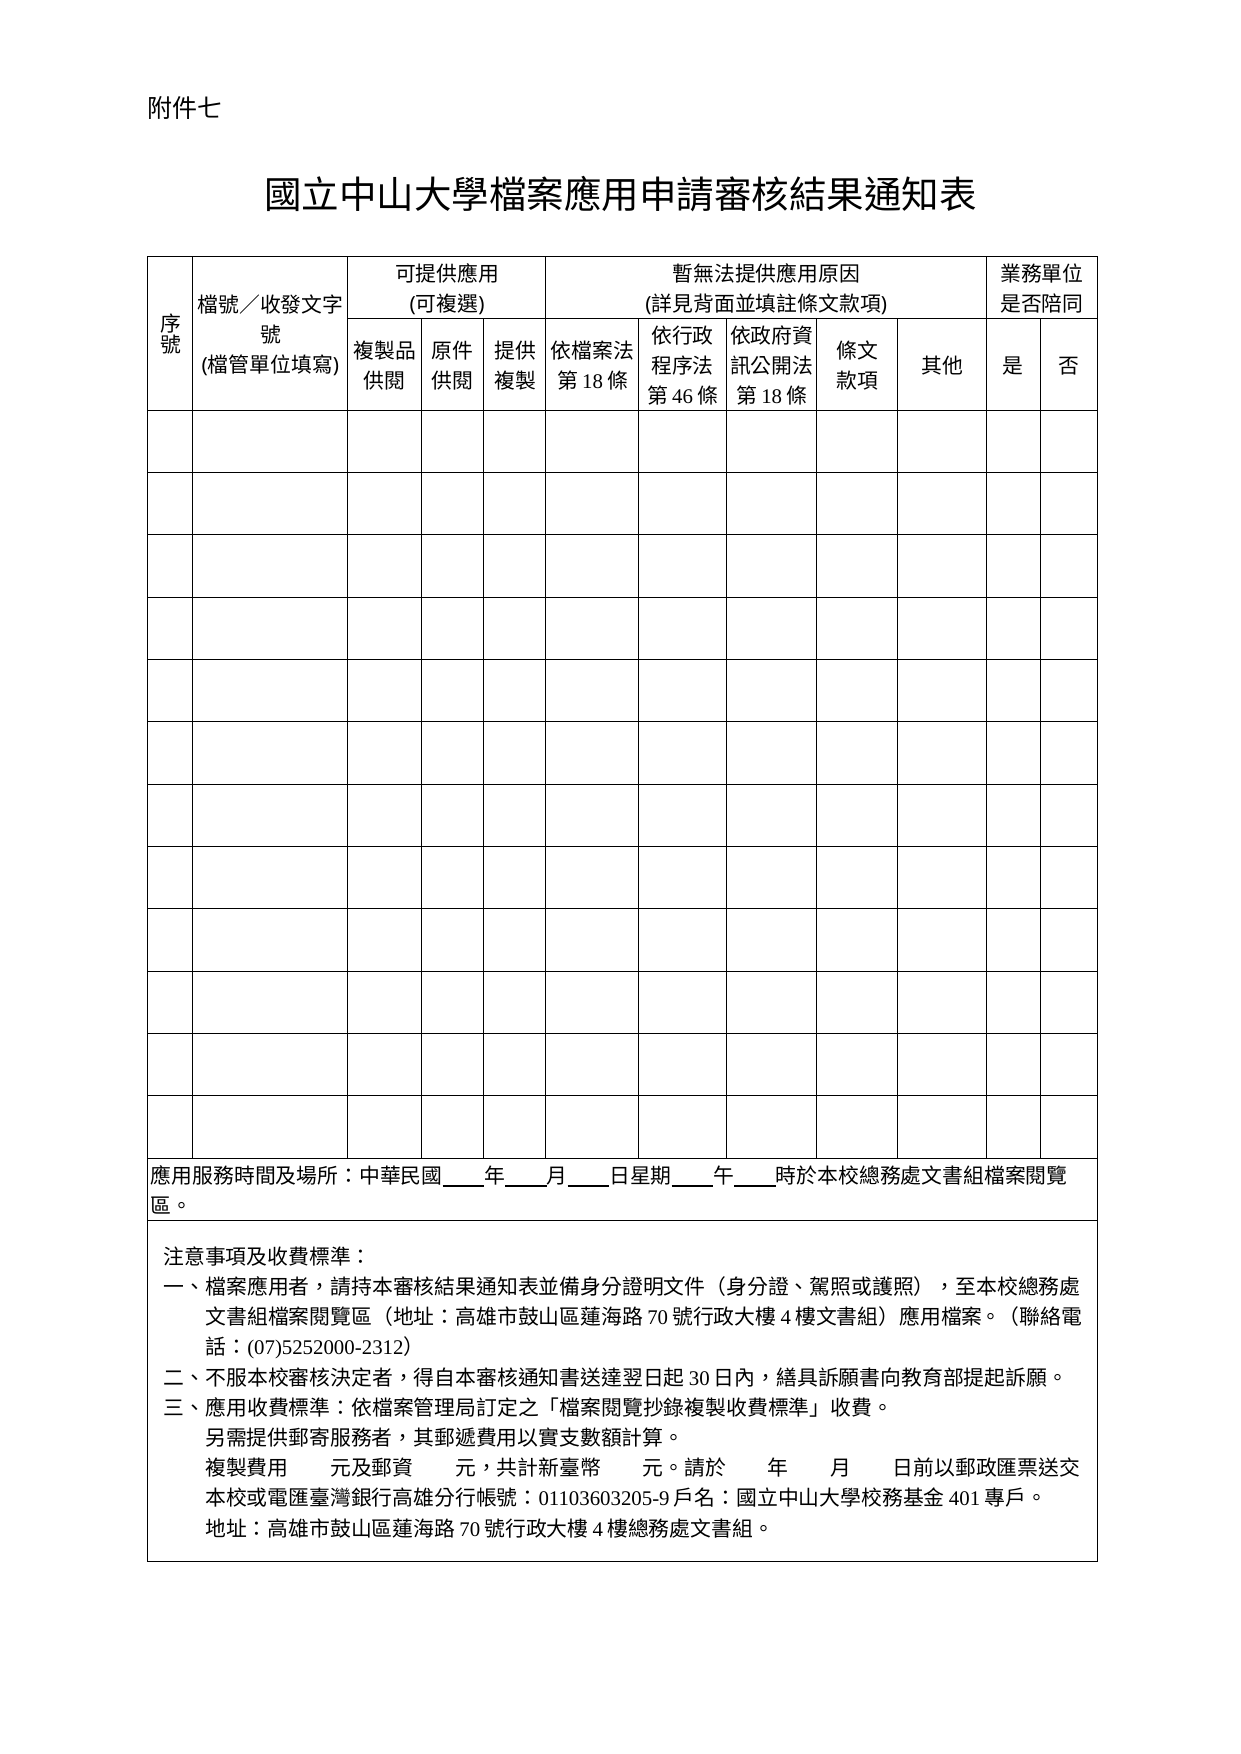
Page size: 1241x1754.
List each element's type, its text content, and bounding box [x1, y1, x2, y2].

table_header 業務單位 是否陪同 [987, 257, 1097, 318]
table_cell [817, 1034, 897, 1095]
table_cell [639, 598, 726, 659]
table_cell [193, 909, 347, 971]
table_cell [546, 909, 638, 971]
table_cell [639, 411, 726, 472]
table_cell [193, 411, 347, 472]
table_cell [898, 1034, 986, 1095]
table_cell [1041, 411, 1097, 472]
table_cell 複製品供閱 [348, 319, 421, 410]
table_cell [422, 598, 483, 659]
table_cell [546, 785, 638, 846]
table_cell [817, 598, 897, 659]
table_cell [193, 1096, 347, 1158]
table_cell [639, 909, 726, 971]
table_cell [148, 473, 192, 534]
table_cell [422, 722, 483, 783]
table_cell [484, 411, 545, 472]
table_cell [1041, 972, 1097, 1033]
table_cell [727, 1096, 816, 1158]
table_cell [898, 1096, 986, 1158]
table_cell [422, 660, 483, 721]
table_header 檔號／收發文字號 (檔管單位填寫) [193, 257, 347, 410]
table_cell [348, 598, 421, 659]
table_cell [727, 535, 816, 597]
table_cell [148, 598, 192, 659]
table_cell [148, 972, 192, 1033]
table_cell [348, 785, 421, 846]
table_cell [817, 411, 897, 472]
table_cell [484, 660, 545, 721]
table_cell 依行政 程序法 第46條 [639, 319, 726, 410]
table_cell [546, 1096, 638, 1158]
table_cell 是 [987, 319, 1040, 410]
table_cell 依檔案法 第18條 [546, 319, 638, 410]
table_cell [817, 722, 897, 783]
table_cell [422, 972, 483, 1033]
table_cell 否 [1041, 319, 1097, 410]
table_cell [148, 1034, 192, 1095]
table_cell [727, 598, 816, 659]
table_cell [898, 909, 986, 971]
table_cell [484, 473, 545, 534]
table_cell [148, 909, 192, 971]
table_cell [987, 1034, 1040, 1095]
table_cell [727, 722, 816, 783]
table_cell [193, 660, 347, 721]
table_cell [727, 473, 816, 534]
table_cell [1041, 598, 1097, 659]
table_cell [639, 722, 726, 783]
table_cell [148, 1096, 192, 1158]
table_cell [193, 785, 347, 846]
table_cell [484, 785, 545, 846]
table_cell [1041, 1096, 1097, 1158]
table_cell [546, 598, 638, 659]
table_cell [484, 598, 545, 659]
table_cell [639, 847, 726, 908]
table_cell [484, 909, 545, 971]
table_cell [1041, 722, 1097, 783]
table_cell [348, 847, 421, 908]
table_cell [727, 785, 816, 846]
table_cell 應用服務時間及場所：中華民國 年 月 日星期 午 時於本校總務處文書組檔案閱覽區。 [148, 1159, 1097, 1220]
table_header 暫無法提供應用原因 (詳見背面並填註條文款項) [546, 257, 986, 318]
table_cell [898, 660, 986, 721]
table_cell [727, 847, 816, 908]
table_cell [727, 660, 816, 721]
table_cell [987, 847, 1040, 908]
table_cell [898, 473, 986, 534]
table_cell [422, 1096, 483, 1158]
table_cell [1041, 535, 1097, 597]
table_cell [422, 847, 483, 908]
table_cell [1041, 785, 1097, 846]
table_cell [422, 535, 483, 597]
table_cell [193, 972, 347, 1033]
table_cell [898, 722, 986, 783]
table_cell [1041, 660, 1097, 721]
table_cell [987, 785, 1040, 846]
table_cell [727, 411, 816, 472]
table_cell [639, 660, 726, 721]
table_cell [484, 847, 545, 908]
table_cell [422, 1034, 483, 1095]
table_cell [148, 535, 192, 597]
table_cell [987, 660, 1040, 721]
table_cell [987, 598, 1040, 659]
table_cell [546, 411, 638, 472]
table_cell [193, 1034, 347, 1095]
table_header 可提供應用 (可複選) [348, 257, 545, 318]
table_cell [148, 785, 192, 846]
table_cell [422, 411, 483, 472]
table_cell [817, 1096, 897, 1158]
table_cell [727, 1034, 816, 1095]
table_cell [639, 473, 726, 534]
table_cell [639, 1096, 726, 1158]
table_cell [987, 972, 1040, 1033]
table_cell [987, 909, 1040, 971]
table_cell [193, 598, 347, 659]
table_cell [484, 535, 545, 597]
table_cell [1041, 847, 1097, 908]
table_cell [817, 535, 897, 597]
table_cell [987, 1096, 1040, 1158]
table_cell [348, 972, 421, 1033]
table_cell [898, 411, 986, 472]
text 國立中山大學檔案應用申請審核結果通知表 [148, 164, 1092, 219]
table_cell [348, 473, 421, 534]
table_cell [193, 473, 347, 534]
table_cell [987, 411, 1040, 472]
table_cell [348, 535, 421, 597]
table_cell [898, 847, 986, 908]
table_cell 其他 [898, 319, 986, 410]
table_cell [148, 660, 192, 721]
table_cell [193, 847, 347, 908]
table_cell [546, 1034, 638, 1095]
table_cell [1041, 473, 1097, 534]
table_cell [817, 473, 897, 534]
table_cell [546, 722, 638, 783]
table_cell 提供 複製 [484, 319, 545, 410]
table_cell [817, 909, 897, 971]
table_cell [898, 598, 986, 659]
table_cell [148, 722, 192, 783]
table_cell [193, 722, 347, 783]
table_cell [484, 972, 545, 1033]
table_cell 原件 供閱 [422, 319, 483, 410]
table_cell [348, 722, 421, 783]
table_cell [987, 473, 1040, 534]
table_cell [639, 1034, 726, 1095]
table_cell [148, 411, 192, 472]
table_cell [639, 785, 726, 846]
table_cell [546, 473, 638, 534]
table_cell [422, 473, 483, 534]
table_cell [987, 722, 1040, 783]
table_cell [348, 1034, 421, 1095]
table_cell [639, 535, 726, 597]
table_cell [1041, 1034, 1097, 1095]
table_cell 依政府資訊公開法第18條 [727, 319, 816, 410]
table_cell [817, 847, 897, 908]
table_cell [546, 847, 638, 908]
table_cell [898, 785, 986, 846]
table_cell [727, 972, 816, 1033]
table_cell [546, 972, 638, 1033]
table_cell [148, 847, 192, 908]
table_cell [546, 535, 638, 597]
table_cell [484, 1096, 545, 1158]
table_cell [348, 660, 421, 721]
table_cell [639, 972, 726, 1033]
table_cell [817, 972, 897, 1033]
table_cell [817, 660, 897, 721]
table_cell [422, 785, 483, 846]
table_cell [422, 909, 483, 971]
table_cell 條文 款項 [817, 319, 897, 410]
table_cell [898, 535, 986, 597]
table_header 序號 [148, 257, 192, 410]
table_cell [546, 660, 638, 721]
table_cell [1041, 909, 1097, 971]
table_cell [987, 535, 1040, 597]
table_cell 注意事項及收費標準： 檔案應用者，請持本審核結果通知表並備身分證明文件（身分證、駕照或護照），至本校總務處文書組檔案閱覽區（地址：高雄市鼓山區蓮海路70號行政大樓4樓文書組）應用檔案。（聯絡電話：(07)5252000-2312） 不服本校審核決定者，得自本審核通知書送達翌日起30日內，繕具訴願書向教育部提起訴願。 應用收費標準：依檔案管理局訂定之「檔案閱覽抄錄複製收費標準」收費。 另需提供郵寄服務者，其郵遞費用以實支數額計算。 複製費用 元及郵資 元，共計新臺幣 元。請於 年 月 日前以郵政匯票送交本校或電匯臺灣銀行高雄分行帳號：01103603205-9戶名：國立中山大學校務基金401專戶。 地址：高雄市鼓山區蓮海路70號行政大樓4樓總務處文書組。 [148, 1221, 1097, 1561]
table_cell [348, 411, 421, 472]
table_cell [484, 1034, 545, 1095]
table_cell [898, 972, 986, 1033]
table_cell [817, 785, 897, 846]
table_cell [727, 909, 816, 971]
table_cell [193, 535, 347, 597]
table_cell [348, 909, 421, 971]
table_cell [348, 1096, 421, 1158]
table_cell [484, 722, 545, 783]
